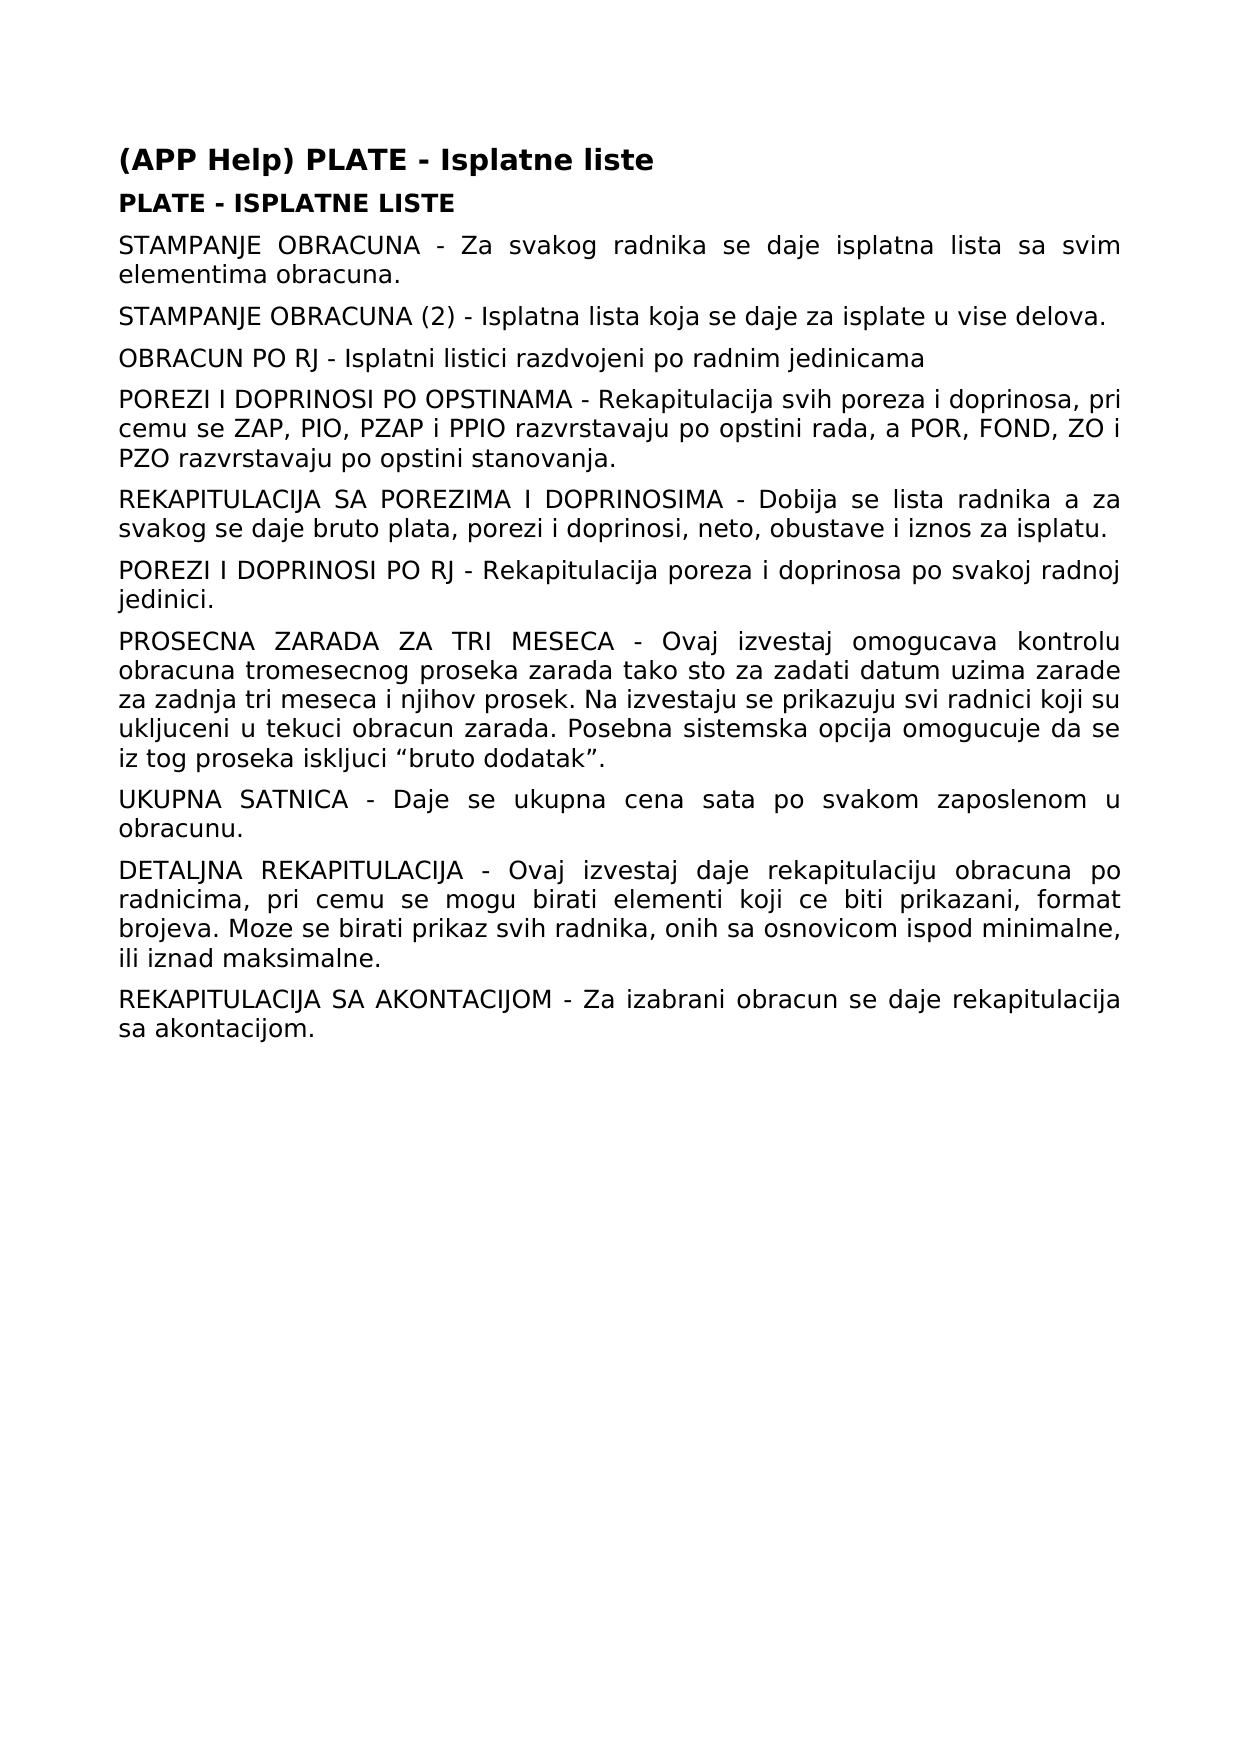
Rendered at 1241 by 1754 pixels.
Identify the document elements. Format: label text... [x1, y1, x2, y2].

text OBRACUN PO RJ - Isplatni listici razdvojeni po radnim jedinicama [118, 344, 1122, 373]
text DETALJNA REKAPITULACIJA - Ovaj izvestaj daje rekapitulaciju obracuna po radnicima, pri cemu se mogu birati elementi koji ce biti prikazani, format brojeva. Moze se birati prikaz svih radnika, onih sa osnovicom ispod minimalne, ili iznad maksimalne. [118, 856, 1122, 973]
text PROSECNA ZARADA ZA TRI MESECA - Ovaj izvestaj omogucava kontrolu obracuna tromesecnog proseka zarada tako sto za zadati datum uzima zarade za zadnja tri meseca i njihov prosek. Na izvestaju se prikazuju svi radnici koji su ukljuceni u tekuci obracun zarada. Posebna sistemska opcija omogucuje da se iz tog proseka iskljuci “bruto dodatak”. [118, 627, 1122, 773]
text UKUPNA SATNICA - Daje se ukupna cena sata po svakom zaposlenom u obracunu. [118, 785, 1122, 844]
text REKAPITULACIJA SA AKONTACIJOM - Za izabrani obracun se daje rekapitulacija sa akontacijom. [118, 985, 1122, 1044]
text POREZI I DOPRINOSI PO RJ - Rekapitulacija poreza i doprinosa po svakoj radnoj jedinici. [118, 556, 1122, 614]
text PLATE - ISPLATNE LISTE [118, 189, 1122, 219]
text STAMPANJE OBRACUNA - Za svakog radnika se daje isplatna lista sa svim elementima obracuna. [118, 231, 1122, 289]
subtitle (APP Help) PLATE - Isplatne liste [118, 143, 1122, 177]
text REKAPITULACIJA SA POREZIMA I DOPRINOSIMA - Dobija se lista radnika a za svakog se daje bruto plata, porezi i doprinosi, neto, obustave i iznos za isplatu. [118, 485, 1122, 544]
text POREZI I DOPRINOSI PO OPSTINAMA - Rekapitulacija svih poreza i doprinosa, pri cemu se ZAP, PIO, PZAP i PPIO razvrstavaju po opstini rada, a POR, FOND, ZO i PZO razvrstavaju po opstini stanovanja. [118, 385, 1122, 473]
text STAMPANJE OBRACUNA (2) - Isplatna lista koja se daje za isplate u vise delova. [118, 302, 1122, 331]
